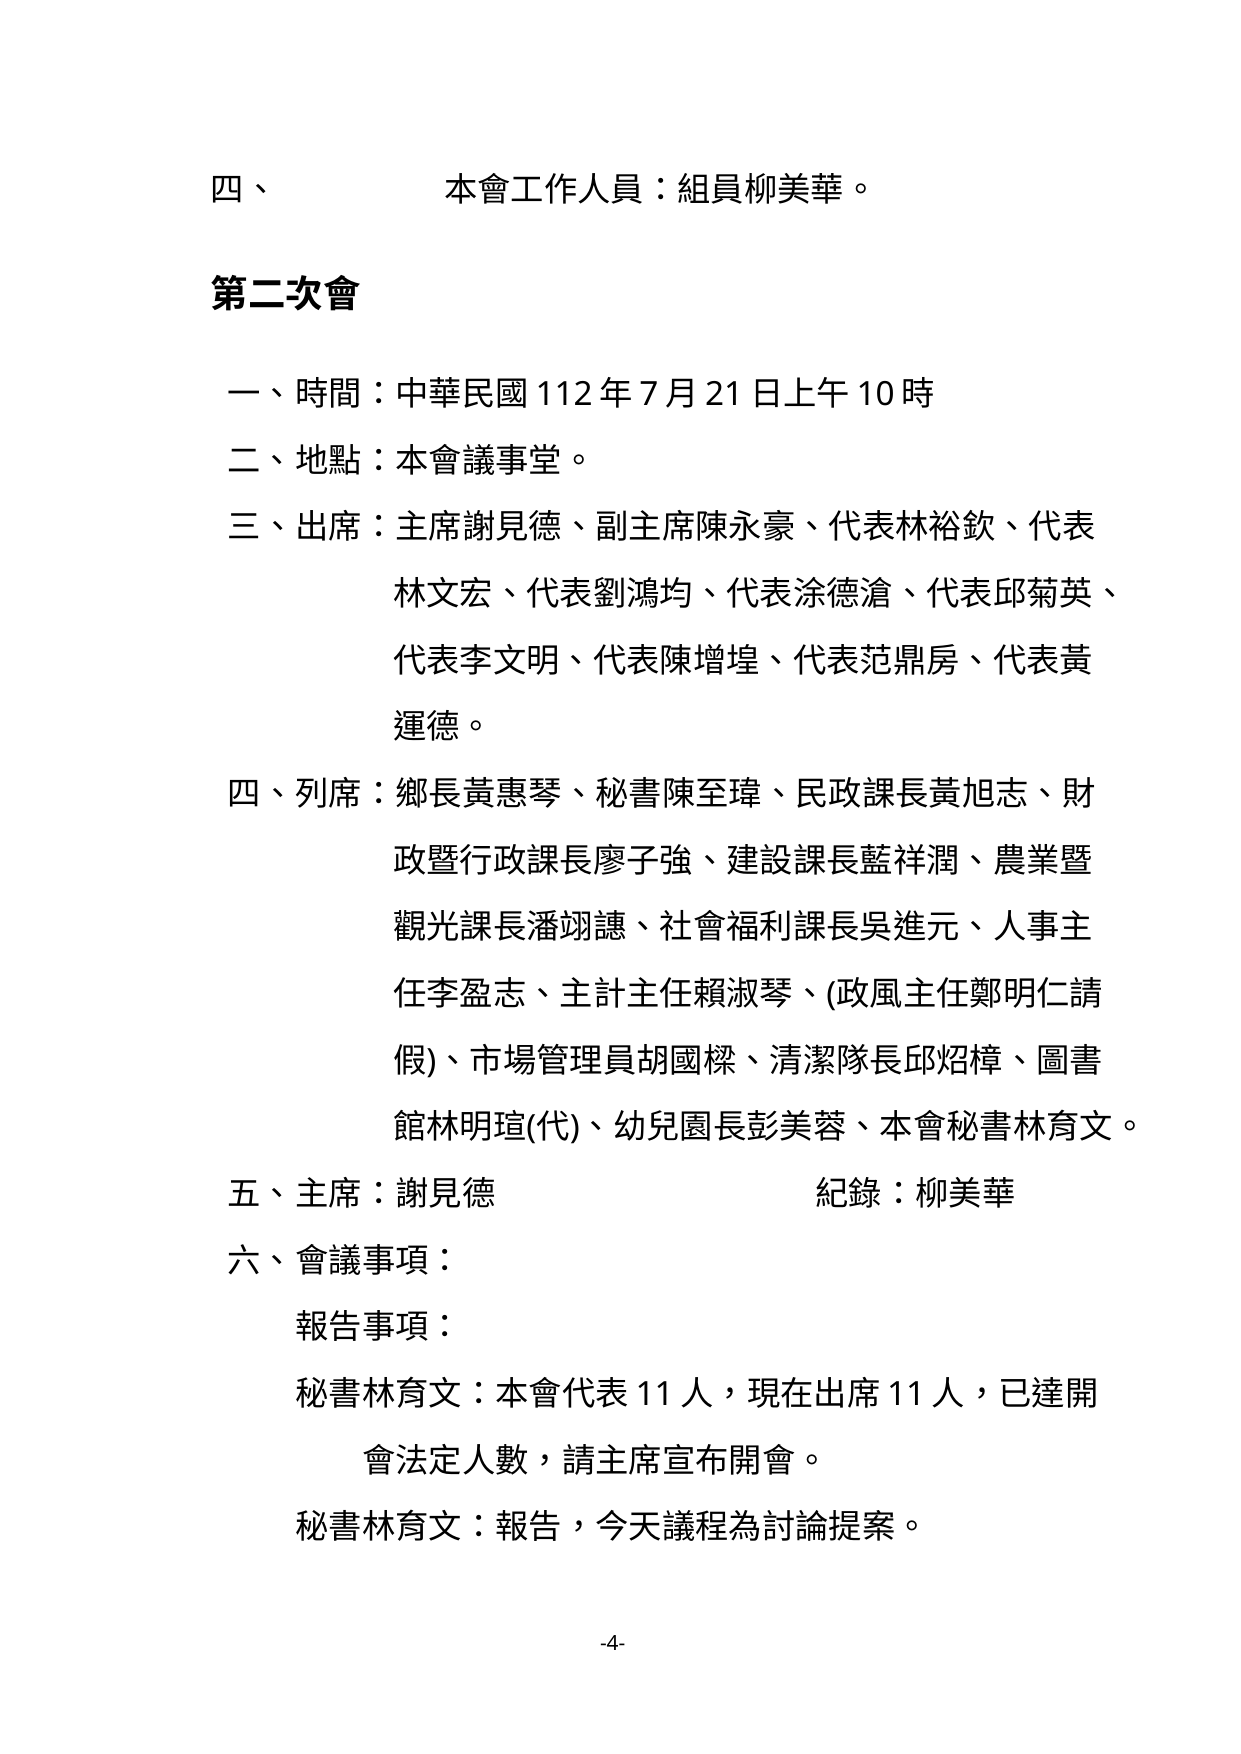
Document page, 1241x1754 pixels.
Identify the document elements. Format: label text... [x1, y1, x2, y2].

title 第二次會 [211, 264, 1122, 319]
list 會議事項： [227, 1219, 1122, 1285]
text 秘書林育文：報告，今天議程為討論提案。 [295, 1485, 1122, 1552]
text 秘書林育文：本會代表11人，現在出席11人，已達開會法定人數，請主席宣布開會。 [295, 1352, 1122, 1485]
list 地點：本會議事堂。 [227, 419, 1122, 485]
list 本會工作人員：組員柳美華。 [211, 148, 1122, 214]
list 主席：謝見德 紀錄：柳美華 [227, 1152, 1122, 1219]
list 時間：中華民國112年7月21日上午10時 [227, 352, 1122, 419]
text 報告事項： [295, 1285, 1122, 1352]
list 列席：鄉長黃惠琴、秘書陳至瑋、民政課長黃旭志、財政暨行政課長廖子強、建設課長藍祥潤、農業暨觀光課長潘翊譓、社會福利課長吳進元、人事主任李盈志、主計主任賴淑琴、(政風主任鄭明仁請假)、市場管理員胡國樑、清潔隊長邱炤樟、圖書館林明瑄(代)、幼兒園長彭美蓉、本會秘書林育文。 [227, 752, 1122, 1152]
list 出席：主席謝見德、副主席陳永豪、代表林裕欽、代表林文宏、代表劉鴻均、代表涂德滄、代表邱菊英、代表李文明、代表陳增堭、代表范鼎房、代表黃運德。 [227, 485, 1122, 752]
